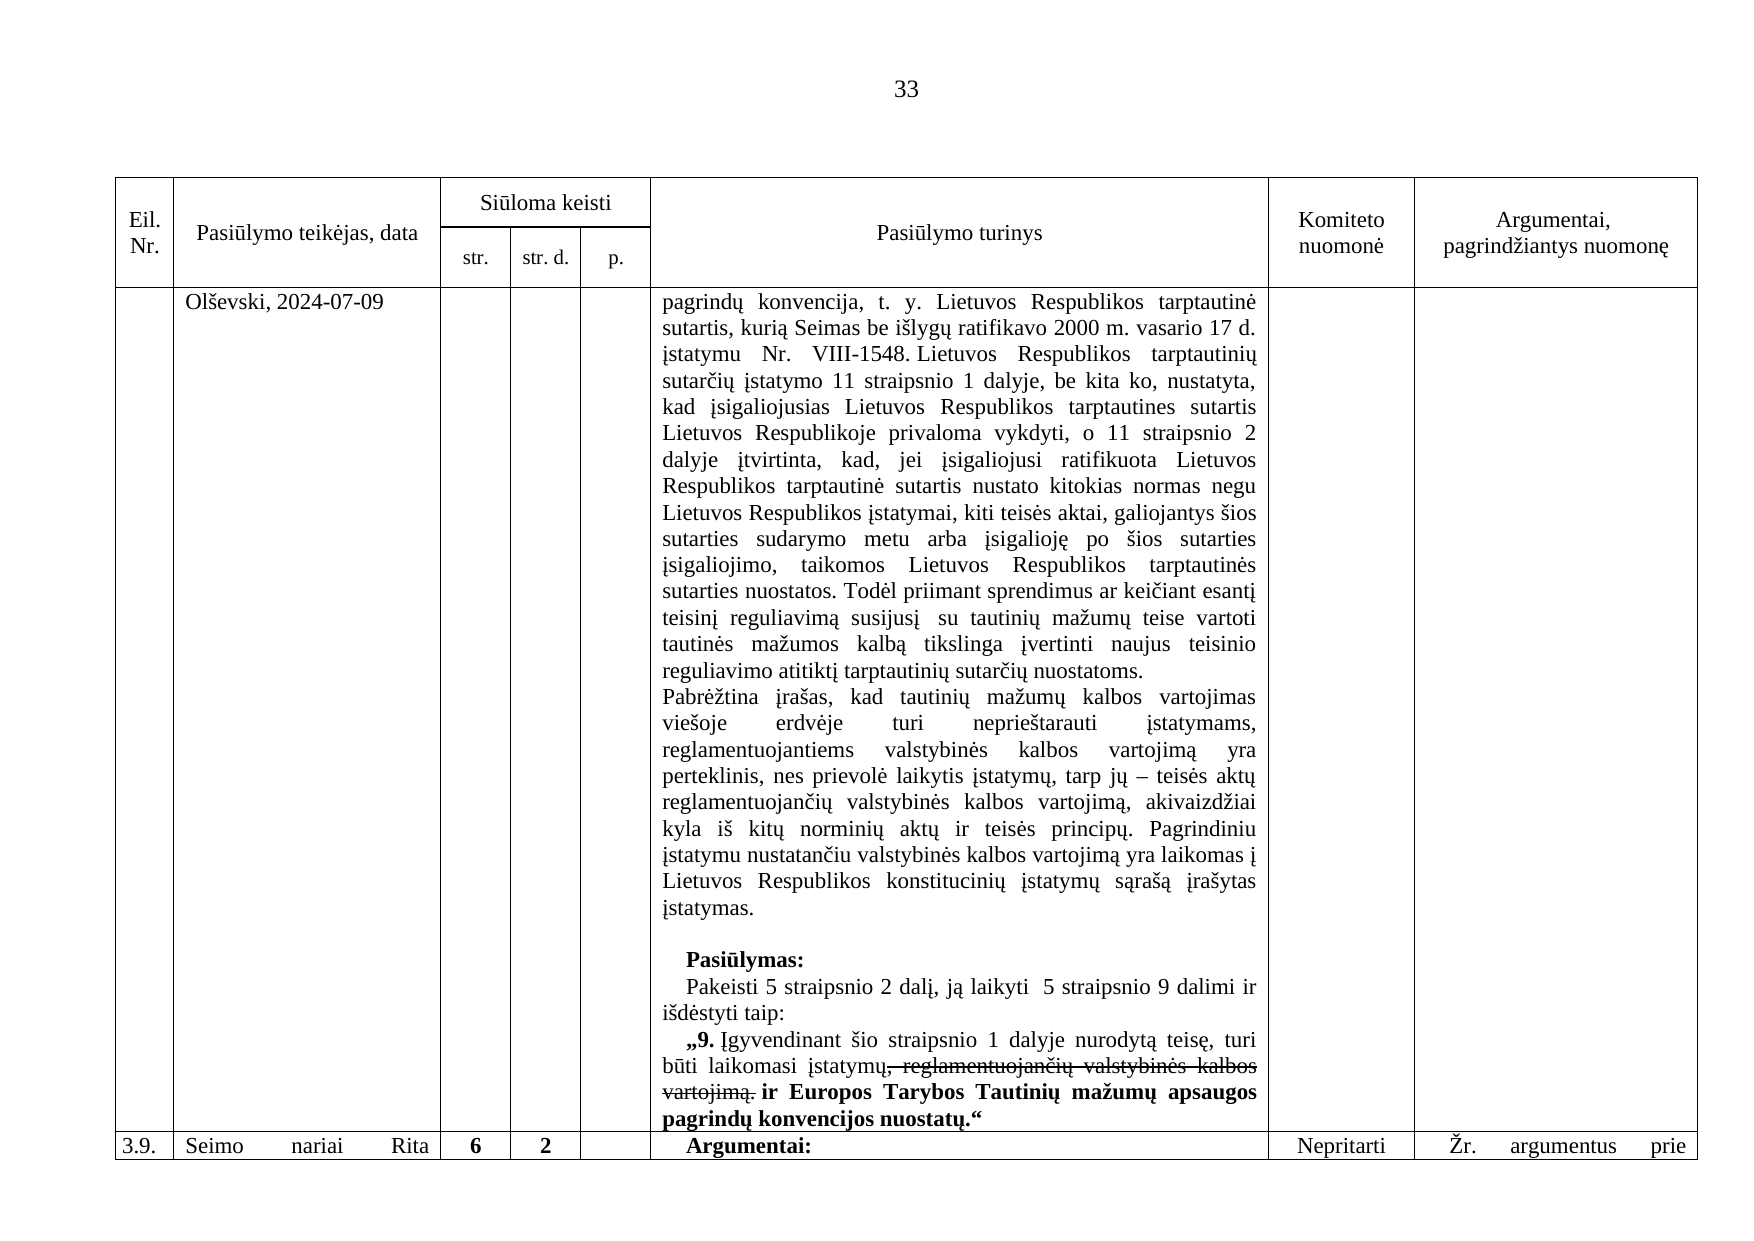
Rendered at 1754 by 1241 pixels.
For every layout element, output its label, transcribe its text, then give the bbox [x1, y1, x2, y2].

table_cell pagrindų konvencija, t. y. Lietuvos Respublikos tarptautinė sutartis, kurią Seimas be išlygų ratifikavo 2000 m. vasario 17 d. įstatymu Nr. VIII-1548. Lietuvos Respublikos tarptautinių sutarčių įstatymo 11 straipsnio 1 dalyje, be kita ko, nustatyta, kad įsigaliojusias Lietuvos Respublikos tarptautines sutartis Lietuvos Respublikoje privaloma vykdyti, o 11 straipsnio 2 dalyje įtvirtinta, kad, jei įsigaliojusi ratifikuota Lietuvos Respublikos tarptautinė sutartis nustato kitokias normas negu Lietuvos Respublikos įstatymai, kiti teisės aktai, galiojantys šios sutarties sudarymo metu arba įsigalioję po šios sutarties įsigaliojimo, taikomos Lietuvos Respublikos tarptautinės sutarties nuostatos. Todėl priimant sprendimus ar keičiant esantį teisinį reguliavimą susijusį su tautinių mažumų teise vartoti tautinės mažumos kalbą tikslinga įvertinti naujus teisinio reguliavimo atitiktį tarptautinių sutarčių nuostatoms. Pabrėžtina įrašas, kad tautinių mažumų kalbos vartojimas viešoje erdvėje turi neprieštarauti įstatymams, reglamentuojantiems valstybinės kalbos vartojimą yra perteklinis, nes prievolė laikytis įstatymų, tarp jų – teisės aktų reglamentuojančių valstybinės kalbos vartojimą, akivaizdžiai kyla iš kitų norminių aktų ir teisės principų. Pagrindiniu įstatymu nustatančiu valstybinės kalbos vartojimą yra laikomas į Lietuvos Respublikos konstitucinių įstatymų sąrašą įrašytas įstatymas. Pasiūlymas: Pakeisti 5 straipsnio 2 dalį, ją laikyti 5 straipsnio 9 dalimi ir išdėstyti taip: „9. Įgyvendinant šio straipsnio 1 dalyje nurodytą teisę, turi būti laikomasi įstatymų, reglamentuojančių valstybinės kalbos vartojimą. ir Europos Tarybos Tautinių mažumų apsaugos pagrindų konvencijos nuostatų.“ [651, 288, 1268, 1131]
table_cell [511, 288, 580, 1131]
table_cell Olševski, 2024-07-09 [174, 288, 440, 1131]
table_cell str. d. [511, 228, 580, 287]
table_cell 6 [441, 1132, 510, 1158]
table_cell p. [581, 228, 650, 287]
table_cell [1269, 288, 1414, 1131]
table_header Siūloma keisti [441, 178, 650, 226]
table_cell [581, 1132, 650, 1158]
table_cell [581, 288, 650, 1131]
table_header Eil. Nr. [116, 178, 173, 287]
table_cell [1415, 288, 1697, 1131]
table_cell [441, 288, 510, 1131]
table_header Pasiūlymo teikėjas, data [174, 178, 440, 287]
table_cell Seimo nariai Rita [174, 1132, 440, 1158]
table_cell 2 [511, 1132, 580, 1158]
table_cell [116, 288, 173, 1131]
table_cell Žr. argumentus prie [1415, 1132, 1697, 1158]
table_cell str. [441, 228, 510, 287]
table_cell Nepritarti [1269, 1132, 1414, 1158]
table_cell 3.9. [116, 1132, 173, 1158]
table_header Komiteto nuomonė [1269, 178, 1414, 287]
table_header Pasiūlymo turinys [651, 178, 1268, 287]
table_header Argumentai, pagrindžiantys nuomonę [1415, 178, 1697, 287]
table_cell Argumentai: [651, 1132, 1268, 1158]
